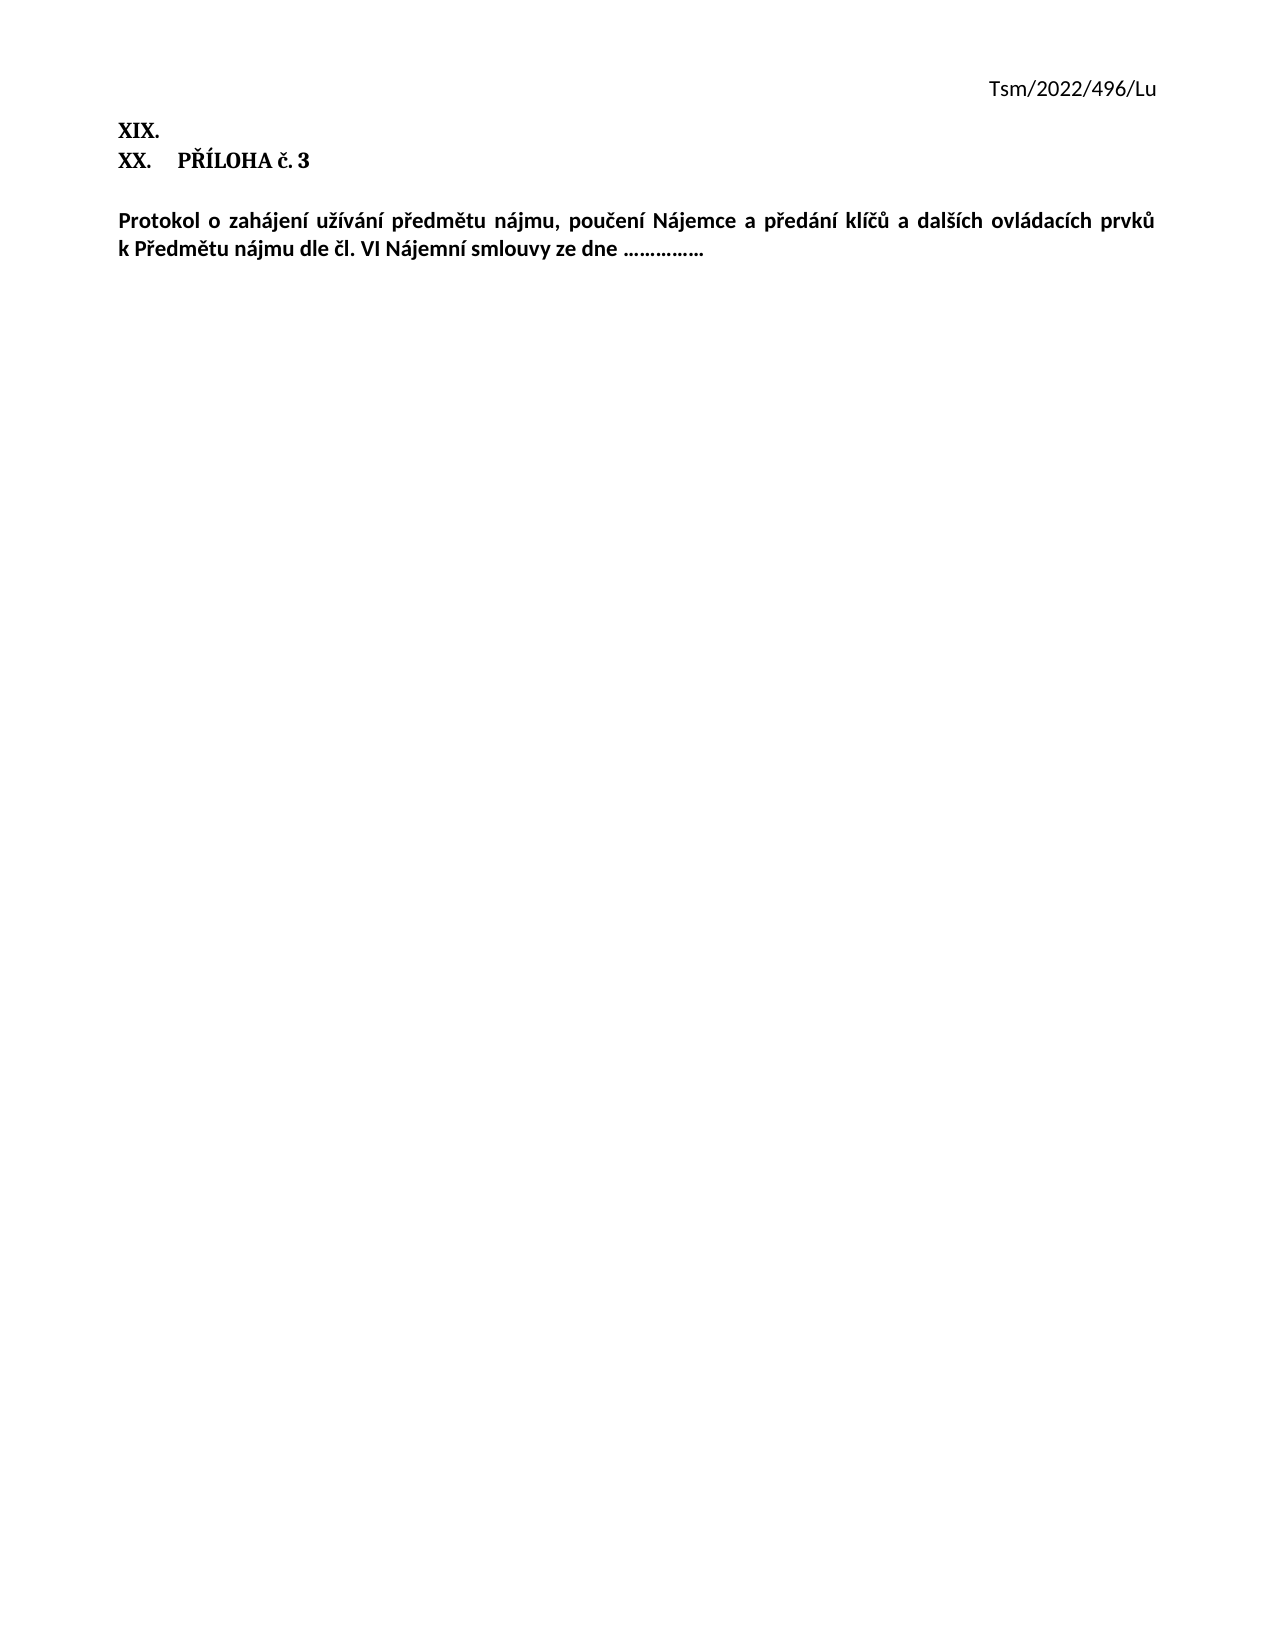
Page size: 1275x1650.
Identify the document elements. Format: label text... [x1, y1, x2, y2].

subtitle PŘÍLOHA č. 3 [118, 148, 1157, 175]
text Protokol o zahájení užívání předmětu nájmu, poučení Nájemce a předání klíčů a dalších ovládacích prvků k Předmětu nájmu dle čl. VI Nájemní smlouvy ze dne …………… [118, 207, 1157, 263]
